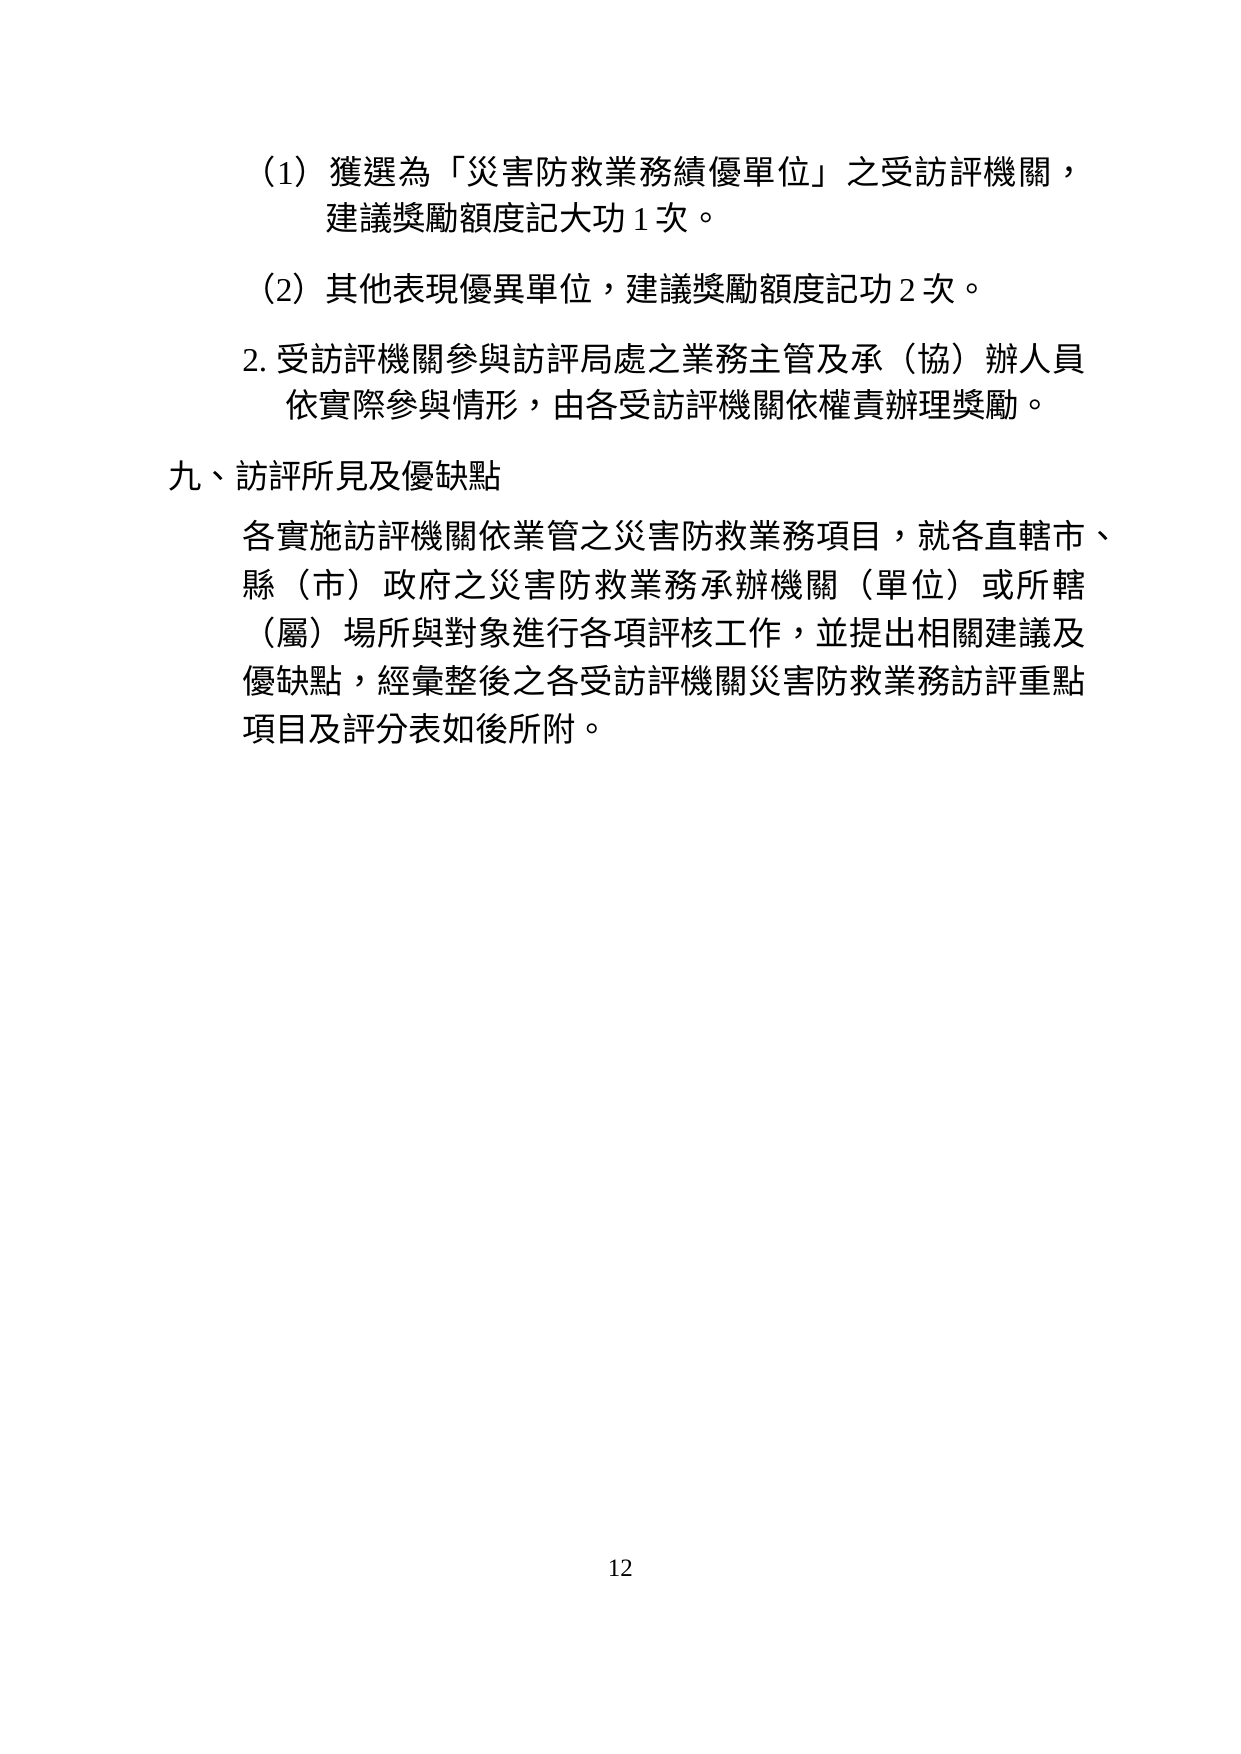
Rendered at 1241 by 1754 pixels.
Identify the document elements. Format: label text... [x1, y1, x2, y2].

text 各實施訪評機關依業管之災害防救業務項目，就各直轄市、縣（市）政府之災害防救業務承辦機關（單位）或所轄（屬）場所與對象進行各項評核工作，並提出相關建議及優缺點，經彙整後之各受訪評機關災害防救業務訪評重點項目及評分表如後所附。 [242, 510, 1087, 751]
text 2. 受訪評機關參與訪評局處之業務主管及承（協）辦人員依實際參與情形，由各受訪評機關依權責辦理獎勵。 [242, 335, 1087, 427]
text （2）其他表現優異單位，建議獎勵額度記功2次。 [242, 264, 1087, 310]
subtitle 九、訪評所見及優缺點 [168, 452, 1087, 498]
text （1）獲選為「災害防救業務績優單位」之受訪評機關，建議獎勵額度記大功1次。 [242, 148, 1087, 239]
